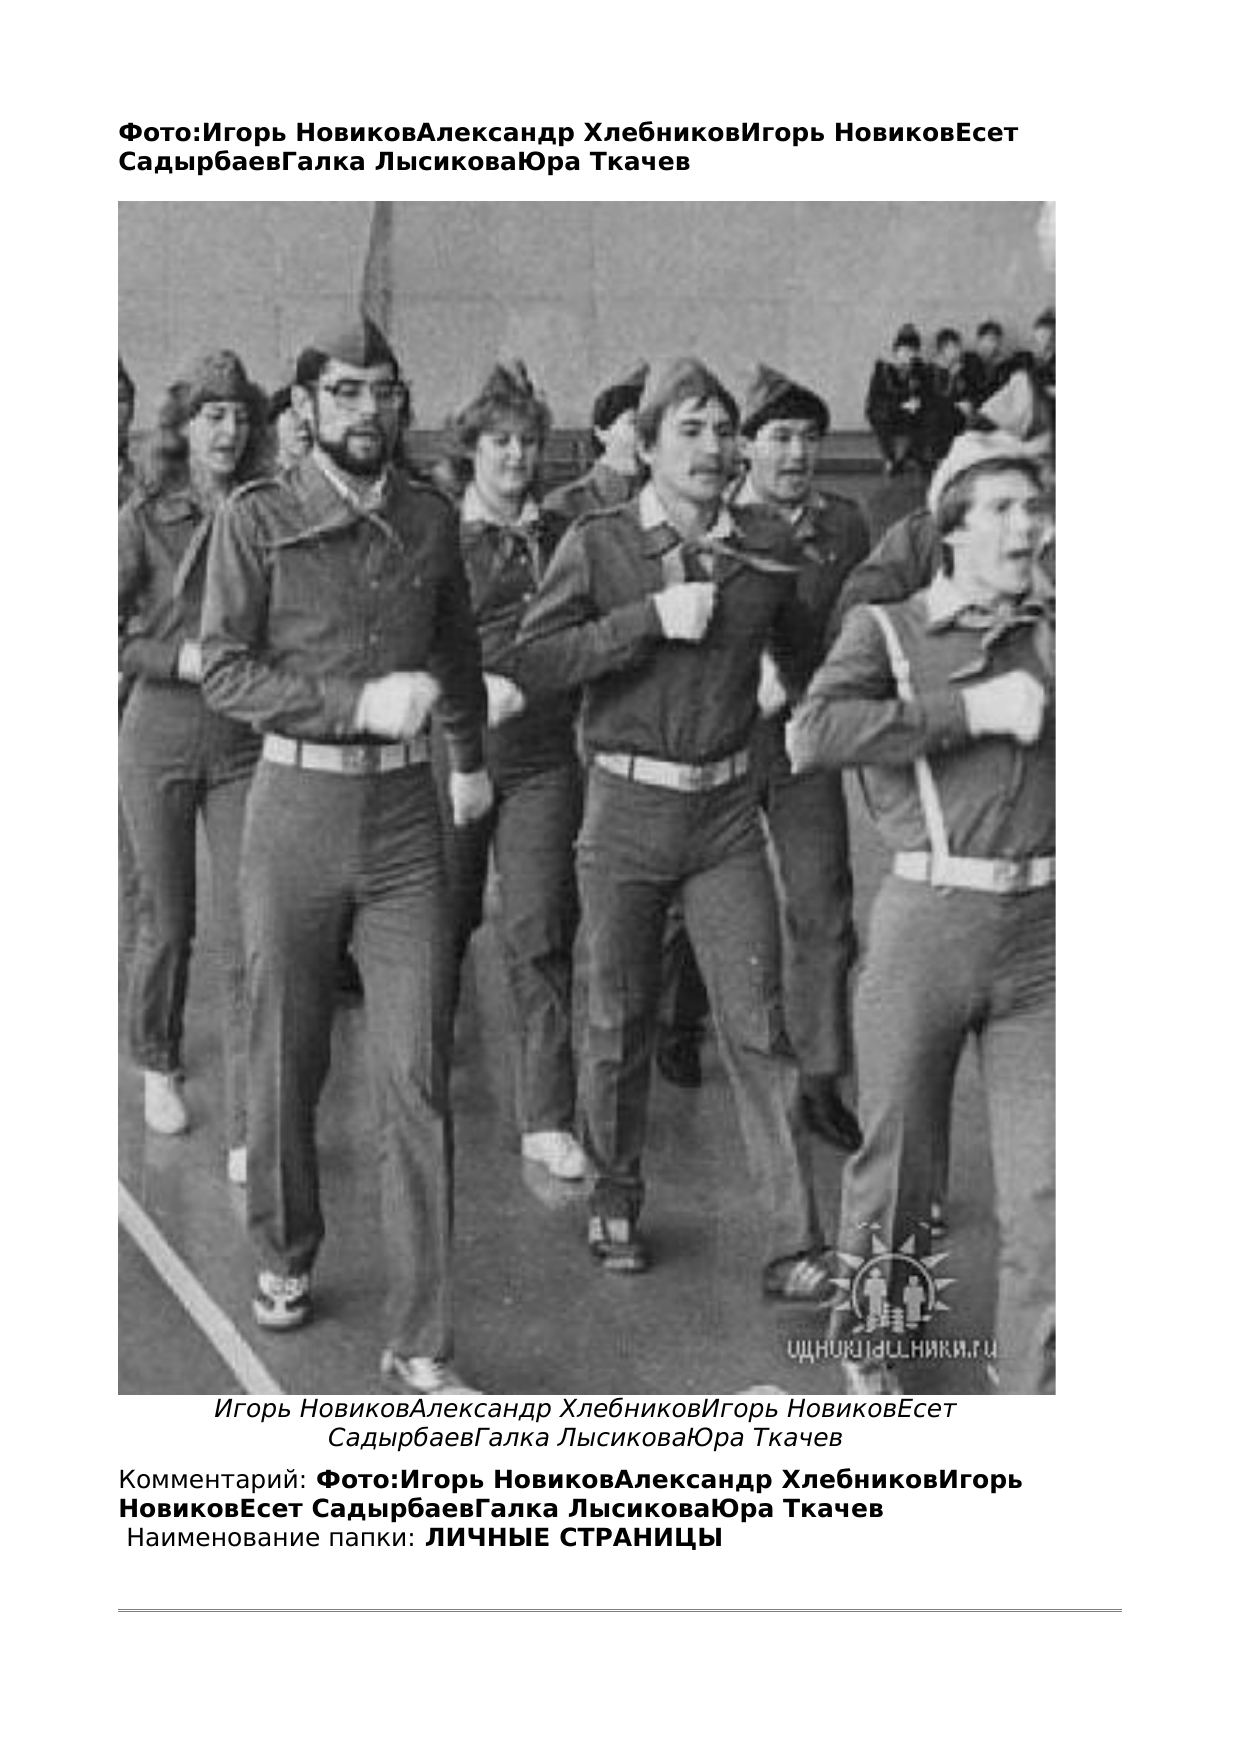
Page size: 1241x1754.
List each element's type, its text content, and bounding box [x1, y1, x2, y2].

subtitle Фото:Игорь НовиковАлександр ХлебниковИгорь НовиковЕсет СадырбаевГалка ЛысиковаЮра Ткачев [118, 118, 1122, 176]
text Комментарий: Фото:Игорь НовиковАлександр ХлебниковИгорь НовиковЕсет СадырбаевГалка ЛысиковаЮра Ткачев Наименование папки: ЛИЧНЫЕ СТРАНИЦЫ [118, 1465, 1122, 1582]
text Игорь НовиковАлександр ХлебниковИгорь НовиковЕсет СадырбаевГалка ЛысиковаЮра Ткачев [118, 1395, 1056, 1453]
picture [118, 201, 1056, 1395]
